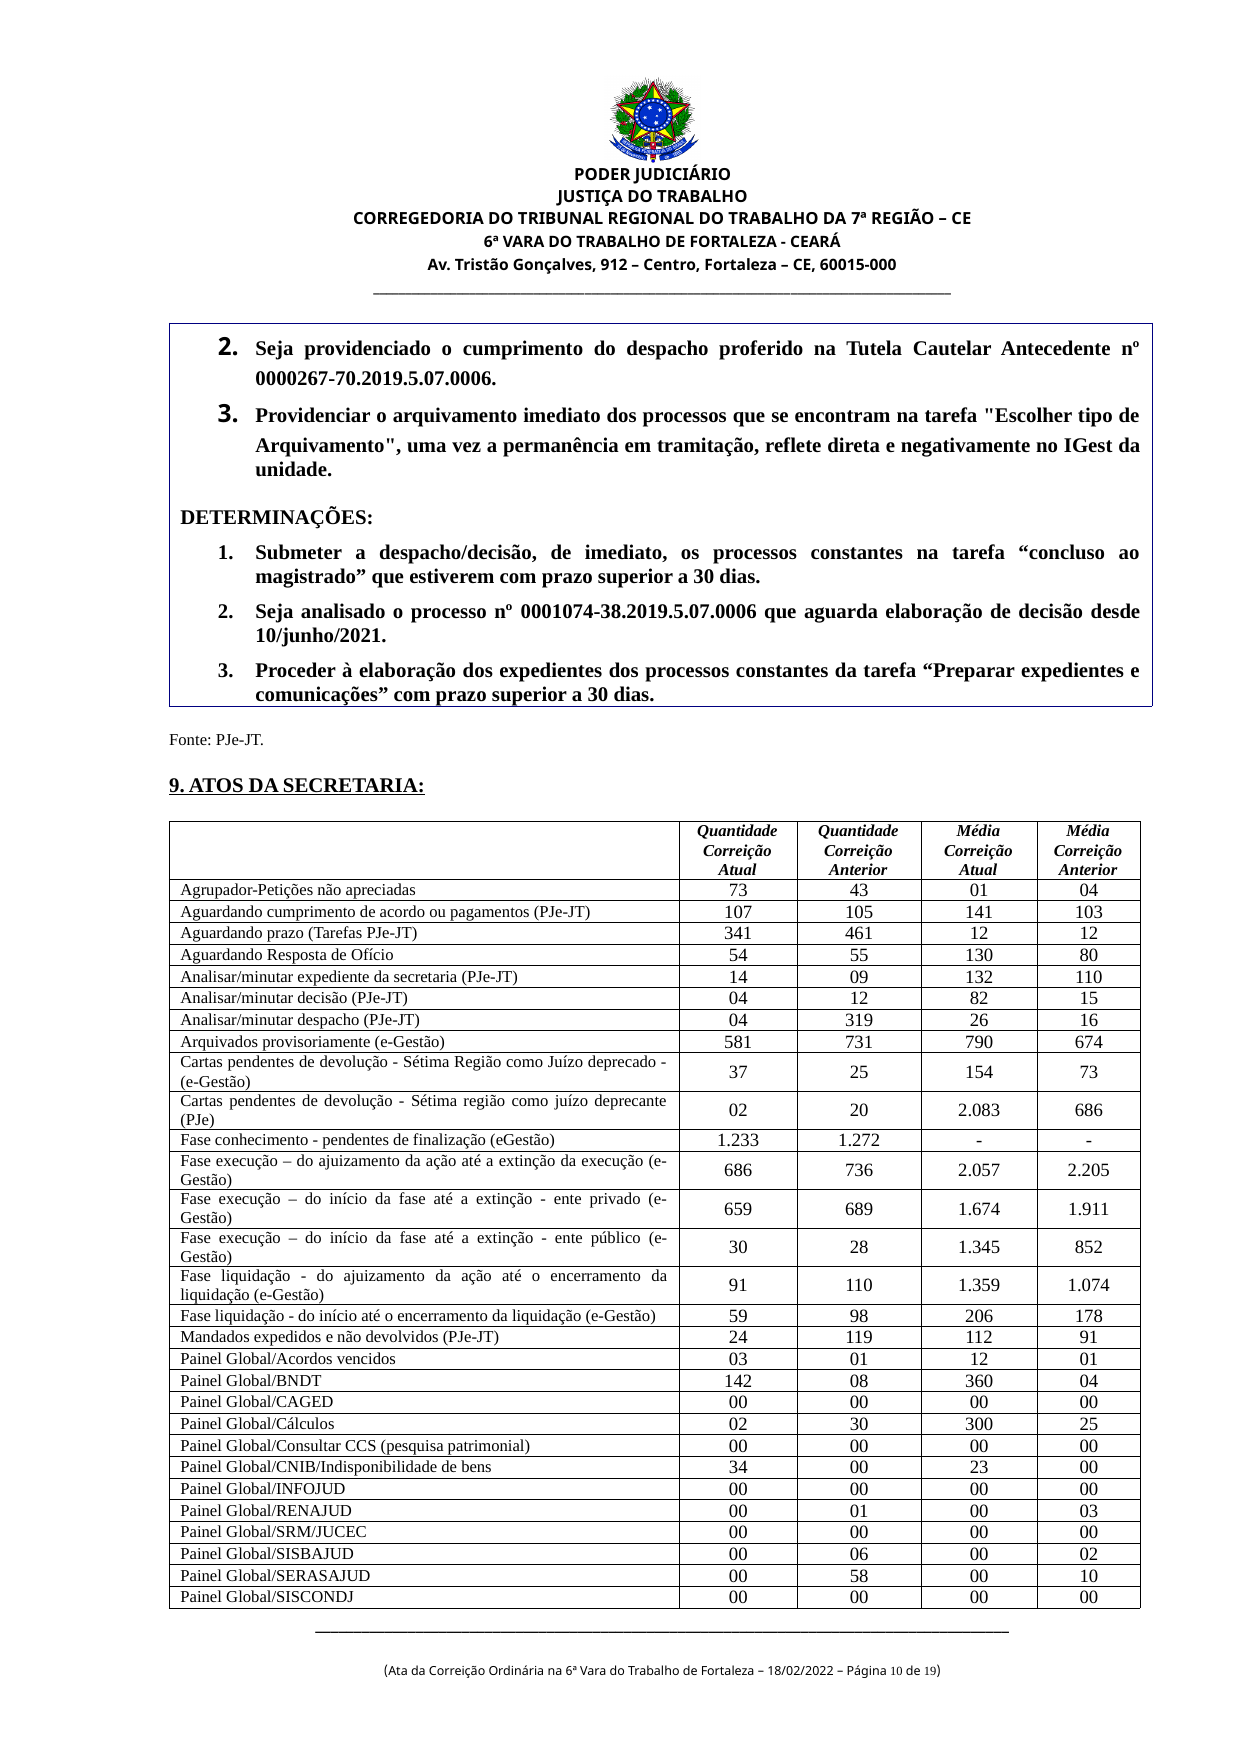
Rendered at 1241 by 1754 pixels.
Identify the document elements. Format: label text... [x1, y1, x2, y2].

table_cell 00 [1038, 1522, 1140, 1543]
table_cell Agrupador-Petições não apreciadas [170, 880, 679, 900]
table_cell 00 [798, 1435, 921, 1456]
table_cell 2.083 [922, 1092, 1037, 1129]
table_cell 686 [1038, 1092, 1140, 1129]
table_cell 37 [680, 1053, 797, 1091]
table_cell 01 [1038, 1349, 1140, 1369]
table_cell Painel Global/Cálculos [170, 1414, 679, 1434]
table_cell 341 [680, 923, 797, 944]
table_cell 00 [922, 1479, 1037, 1499]
table_cell Fase liquidação - do início até o encerramento da liquidação (e-Gestão) [170, 1305, 679, 1326]
table_cell Painel Global/SRM/JUCEC [170, 1522, 679, 1543]
table_header Média Correição Anterior [1038, 822, 1140, 879]
table_cell 54 [680, 945, 797, 965]
table_cell 119 [798, 1327, 921, 1348]
table_cell 206 [922, 1305, 1037, 1326]
table_cell 00 [1038, 1435, 1140, 1456]
table_cell 25 [1038, 1414, 1140, 1434]
table_cell 02 [680, 1092, 797, 1129]
table_cell 581 [680, 1031, 797, 1052]
table_cell 00 [922, 1587, 1037, 1608]
table_cell 00 [1038, 1479, 1140, 1499]
table_cell 00 [680, 1565, 797, 1586]
table_cell 08 [798, 1370, 921, 1391]
table_cell 00 [798, 1457, 921, 1478]
table_cell 110 [1038, 966, 1140, 987]
table_cell 12 [922, 1349, 1037, 1369]
table_cell 142 [680, 1370, 797, 1391]
table_cell Fase conhecimento - pendentes de finalização (eGestão) [170, 1130, 679, 1151]
table_cell 00 [922, 1544, 1037, 1564]
table_cell 12 [1038, 923, 1140, 944]
table_cell 30 [680, 1229, 797, 1266]
table_cell 82 [922, 988, 1037, 1009]
table_cell 28 [798, 1229, 921, 1266]
table_header Quantidade Correição Anterior [798, 822, 921, 879]
table_cell Analisar/minutar decisão (PJe-JT) [170, 988, 679, 1009]
table_cell Cartas pendentes de devolução - Sétima região como juízo deprecante (PJe) [170, 1092, 679, 1129]
table_cell 1.674 [922, 1190, 1037, 1227]
table_cell 319 [798, 1010, 921, 1030]
table_cell Painel Global/INFOJUD [170, 1479, 679, 1499]
table_cell 00 [922, 1392, 1037, 1413]
table_cell 09 [798, 966, 921, 987]
table_cell 736 [798, 1152, 921, 1189]
table_cell 23 [922, 1457, 1037, 1478]
table_header [170, 822, 679, 879]
table_cell Aguardando Resposta de Ofício [170, 945, 679, 965]
table_cell 30 [798, 1414, 921, 1434]
table_cell Painel Global/CNIB/Indisponibilidade de bens [170, 1457, 679, 1478]
table_cell 132 [922, 966, 1037, 987]
table_cell 2.205 [1038, 1152, 1140, 1189]
table_cell 16 [1038, 1010, 1140, 1030]
table_cell 02 [680, 1414, 797, 1434]
table_cell 03 [680, 1349, 797, 1369]
table_cell 00 [922, 1565, 1037, 1586]
table_cell 674 [1038, 1031, 1140, 1052]
table_cell 00 [798, 1392, 921, 1413]
table_cell 03 [1038, 1500, 1140, 1521]
table_cell 00 [680, 1587, 797, 1608]
table_cell 1.272 [798, 1130, 921, 1151]
table_cell 01 [798, 1349, 921, 1369]
table_cell 103 [1038, 901, 1140, 922]
table_cell 178 [1038, 1305, 1140, 1326]
table_cell 43 [798, 880, 921, 900]
table_cell 26 [922, 1010, 1037, 1030]
table_cell Mandados expedidos e não devolvidos (PJe-JT) [170, 1327, 679, 1348]
table_cell Painel Global/SISBAJUD [170, 1544, 679, 1564]
table_cell 91 [1038, 1327, 1140, 1348]
table_cell 25 [798, 1053, 921, 1091]
table_cell 10 [1038, 1565, 1140, 1586]
table_cell 04 [680, 988, 797, 1009]
table_cell 04 [680, 1010, 797, 1030]
table_cell Cartas pendentes de devolução - Sétima Região como Juízo deprecado - (e-Gestão) [170, 1053, 679, 1091]
table_cell 00 [680, 1522, 797, 1543]
table_cell 00 [680, 1544, 797, 1564]
table_cell 1.233 [680, 1130, 797, 1151]
table_cell 24 [680, 1327, 797, 1348]
table_cell 107 [680, 901, 797, 922]
table_cell 00 [1038, 1587, 1140, 1608]
table_cell 1.359 [922, 1267, 1037, 1304]
text Fonte: PJe-JT. [169, 730, 1155, 749]
table_cell 686 [680, 1152, 797, 1189]
table_cell Painel Global/CAGED [170, 1392, 679, 1413]
table_cell 00 [922, 1435, 1037, 1456]
table_cell 01 [922, 880, 1037, 900]
table_cell 141 [922, 901, 1037, 922]
table_cell 06 [798, 1544, 921, 1564]
table_cell 00 [1038, 1392, 1140, 1413]
table_cell 1.345 [922, 1229, 1037, 1266]
table_cell 1.074 [1038, 1267, 1140, 1304]
table_cell 790 [922, 1031, 1037, 1052]
table_cell 731 [798, 1031, 921, 1052]
table_header Quantidade Correição Atual [680, 822, 797, 879]
table_cell 14 [680, 966, 797, 987]
table_cell 00 [798, 1522, 921, 1543]
table_cell 110 [798, 1267, 921, 1304]
table_cell 59 [680, 1305, 797, 1326]
table_cell 00 [922, 1500, 1037, 1521]
table_header Média Correição Atual [922, 822, 1037, 879]
table_cell Painel Global/RENAJUD [170, 1500, 679, 1521]
table_cell 04 [1038, 880, 1140, 900]
table_cell 73 [1038, 1053, 1140, 1091]
table_cell Fase execução – do início da fase até a extinção - ente privado (e-Gestão) [170, 1190, 679, 1227]
table_cell 02 [1038, 1544, 1140, 1564]
table_cell Painel Global/SERASAJUD [170, 1565, 679, 1586]
table_cell 00 [922, 1522, 1037, 1543]
table_cell 2.057 [922, 1152, 1037, 1189]
table_cell 1.911 [1038, 1190, 1140, 1227]
table_cell 00 [1038, 1457, 1140, 1478]
table_cell - [922, 1130, 1037, 1151]
picture [604, 75, 700, 164]
table_cell Analisar/minutar despacho (PJe-JT) [170, 1010, 679, 1030]
table_cell Painel Global/BNDT [170, 1370, 679, 1391]
table_cell 300 [922, 1414, 1037, 1434]
table_cell 00 [798, 1587, 921, 1608]
table_cell 01 [798, 1500, 921, 1521]
table_cell 20 [798, 1092, 921, 1129]
table_cell - [1038, 1130, 1140, 1151]
table_cell Fase execução – do ajuizamento da ação até a extinção da execução (e-Gestão) [170, 1152, 679, 1189]
table_cell 105 [798, 901, 921, 922]
table_cell 12 [798, 988, 921, 1009]
table_cell 12 [922, 923, 1037, 944]
table_cell 689 [798, 1190, 921, 1227]
table_cell 00 [680, 1479, 797, 1499]
table_cell 154 [922, 1053, 1037, 1091]
table_cell 91 [680, 1267, 797, 1304]
table_cell 360 [922, 1370, 1037, 1391]
table_cell 73 [680, 880, 797, 900]
table_cell 112 [922, 1327, 1037, 1348]
table_cell 00 [680, 1435, 797, 1456]
table_cell 00 [680, 1392, 797, 1413]
table_cell Processo nº 0000268-60.2016.5.07.0006: sobrestamento vencido desde março/2021. Processo nº 0000534-08.2020.5.07.0006: sobrestamento vencido desde abril/2021. Processo nº 0000838-12.2017.5.07.0006: prazo para opor embargos à execução findo em 28/janeiro/2022. Processo nº 0002018-97.2016.5.07.0006: diligência negativa certificada em 02/dezembro/2021. Sem movimentação posterior. Processo nº 0000914-07.2015.5.07.0006: diligências negativas certificadas em 26/agosto/2021. Sem movimentação posterior. Processo nº 0001074-38.2019.5.07.0006: aguardando informações JUCEPE desde 17/maio/2021. RECOMENDAÇÕES: Realizar levantamento periódico dos processos constantes nas tarefas “Aguardando Cumprimento de Acordo”, “Aguardando Final do Sobrestamento”, “Aguardando Prazo”, “Cumprimento de Providências” e “Prazos Vencidos”. Seja providenciado o cumprimento do despacho proferido na Tutela Cautelar Antecedente nº 0000267-70.2019.5.07.0006. Providenciar o arquivamento imediato dos processos que se encontram na tarefa "Escolher tipo de Arquivamento", uma vez a permanência em tramitação, reflete direta e negativamente no IGest da unidade. DETERMINAÇÕES: Submeter a despacho/decisão, de imediato, os processos constantes na tarefa “concluso ao magistrado” que estiverem com prazo superior a 30 dias. Seja analisado o processo nº 0001074-38.2019.5.07.0006 que aguarda elaboração de decisão desde 10/junho/2021. Proceder à elaboração dos expedientes dos processos constantes da tarefa “Preparar expedientes e comunicações” com prazo superior a 30 dias. [170, 324, 1152, 706]
table_cell 00 [680, 1500, 797, 1521]
table_cell 58 [798, 1565, 921, 1586]
table_cell Fase execução – do início da fase até a extinção - ente público (e-Gestão) [170, 1229, 679, 1266]
table_cell 15 [1038, 988, 1140, 1009]
table_cell 55 [798, 945, 921, 965]
table_cell Painel Global/Consultar CCS (pesquisa patrimonial) [170, 1435, 679, 1456]
table_cell 98 [798, 1305, 921, 1326]
table_cell 34 [680, 1457, 797, 1478]
text 9. ATOS DA SECRETARIA: [169, 773, 1155, 797]
table_cell 80 [1038, 945, 1140, 965]
table_cell Analisar/minutar expediente da secretaria (PJe-JT) [170, 966, 679, 987]
table_cell Aguardando prazo (Tarefas PJe-JT) [170, 923, 679, 944]
table_cell 659 [680, 1190, 797, 1227]
table_cell 00 [798, 1479, 921, 1499]
table_cell 461 [798, 923, 921, 944]
table_cell Painel Global/Acordos vencidos [170, 1349, 679, 1369]
table_cell 130 [922, 945, 1037, 965]
table_cell 04 [1038, 1370, 1140, 1391]
table_cell Painel Global/SISCONDJ [170, 1587, 679, 1608]
table_cell Fase liquidação - do ajuizamento da ação até o encerramento da liquidação (e-Gestão) [170, 1267, 679, 1304]
table_cell Aguardando cumprimento de acordo ou pagamentos (PJe-JT) [170, 901, 679, 922]
table_cell Arquivados provisoriamente (e-Gestão) [170, 1031, 679, 1052]
table_cell 852 [1038, 1229, 1140, 1266]
